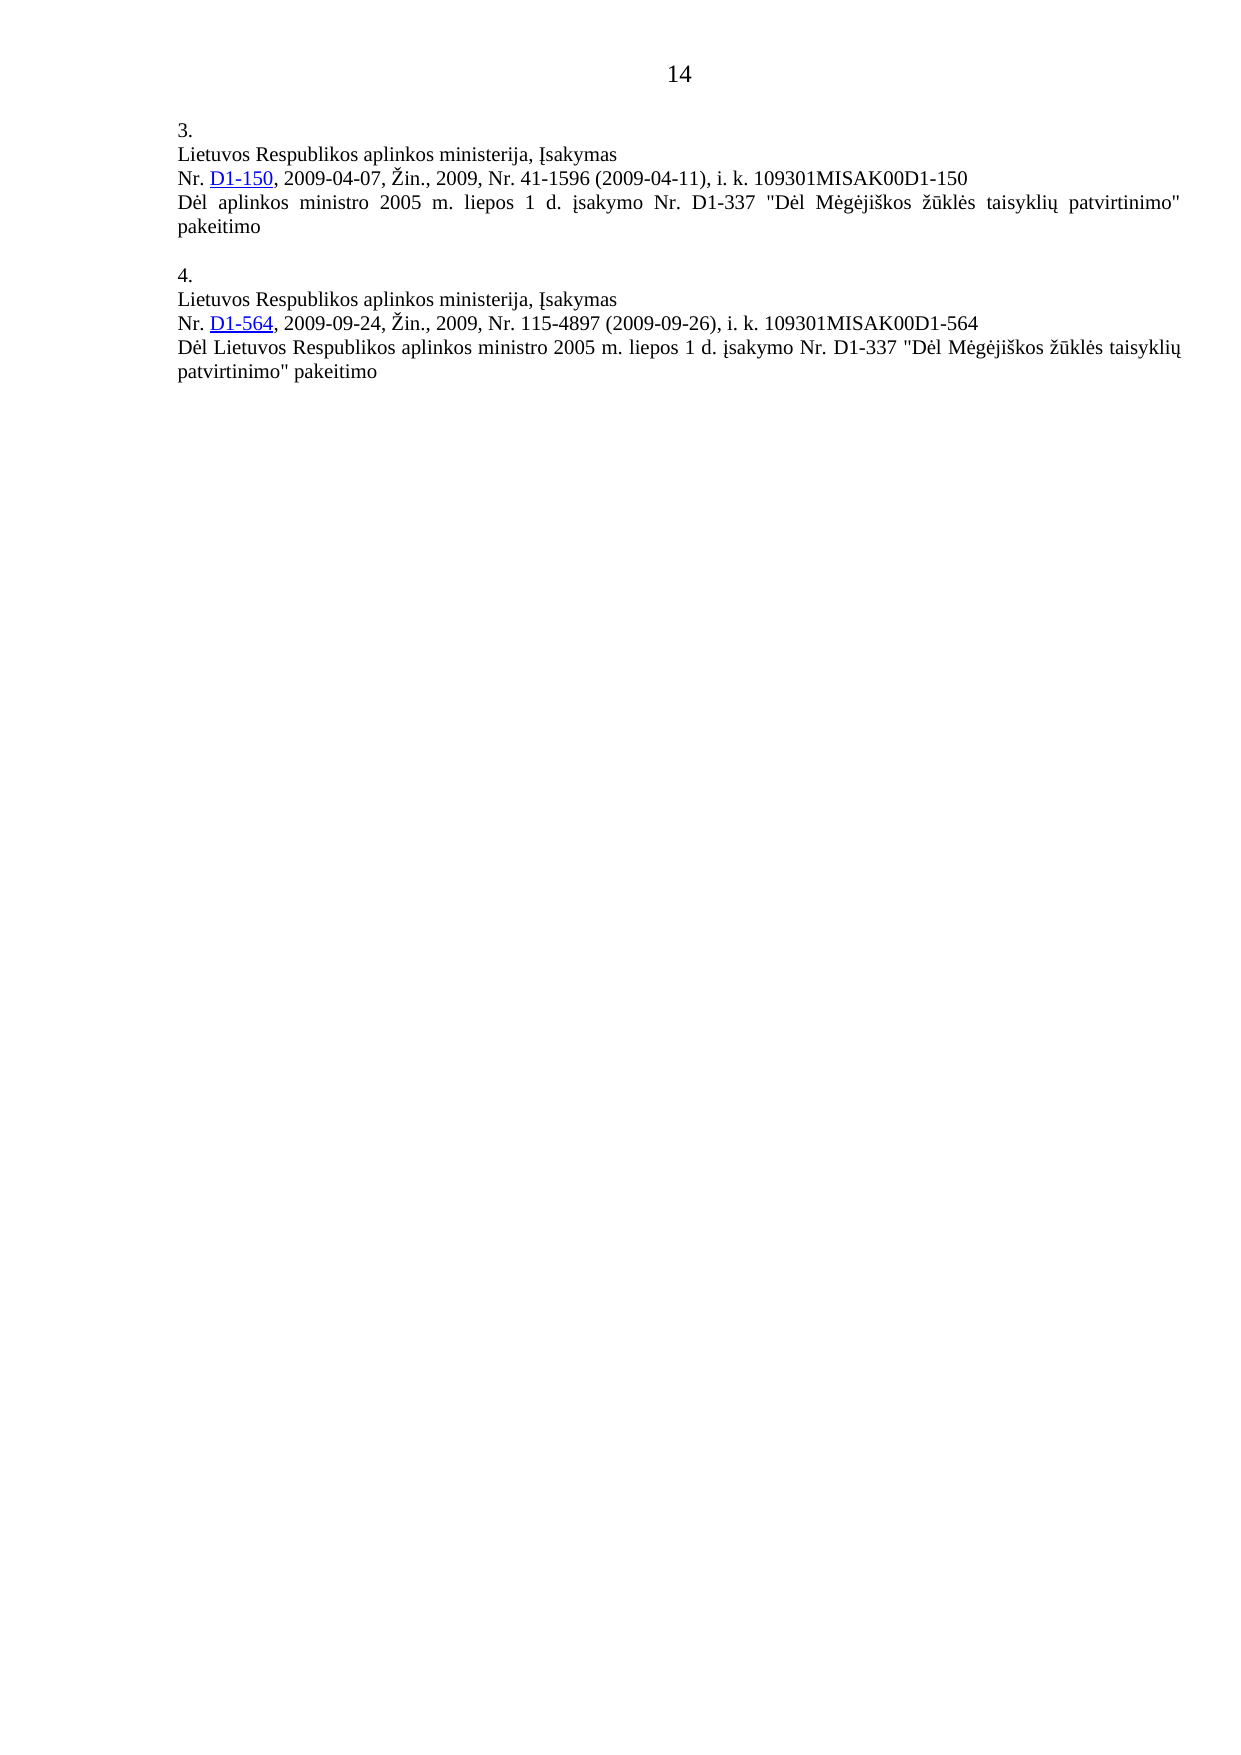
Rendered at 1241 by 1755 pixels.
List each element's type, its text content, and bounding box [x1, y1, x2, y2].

text Nr. D1-150, 2009-04-07, Žin., 2009, Nr. 41-1596 (2009-04-11), i. k. 109301MISAK00D1-150 [177, 166, 1181, 190]
text Lietuvos Respublikos aplinkos ministerija, Įsakymas [177, 142, 1181, 166]
text Dėl aplinkos ministro 2005 m. liepos 1 d. įsakymo Nr. D1-337 "Dėl Mėgėjiškos žūklės taisyklių patvirtinimo" pakeitimo [177, 190, 1181, 238]
text Dėl Lietuvos Respublikos aplinkos ministro 2005 m. liepos 1 d. įsakymo Nr. D1-337 "Dėl Mėgėjiškos žūklės taisyklių patvirtinimo" pakeitimo [177, 335, 1181, 383]
text 4. [177, 262, 1181, 287]
text 3. [177, 118, 1181, 142]
text Lietuvos Respublikos aplinkos ministerija, Įsakymas [177, 287, 1181, 311]
text Nr. D1-564, 2009-09-24, Žin., 2009, Nr. 115-4897 (2009-09-26), i. k. 109301MISAK00D1-564 [177, 311, 1181, 335]
